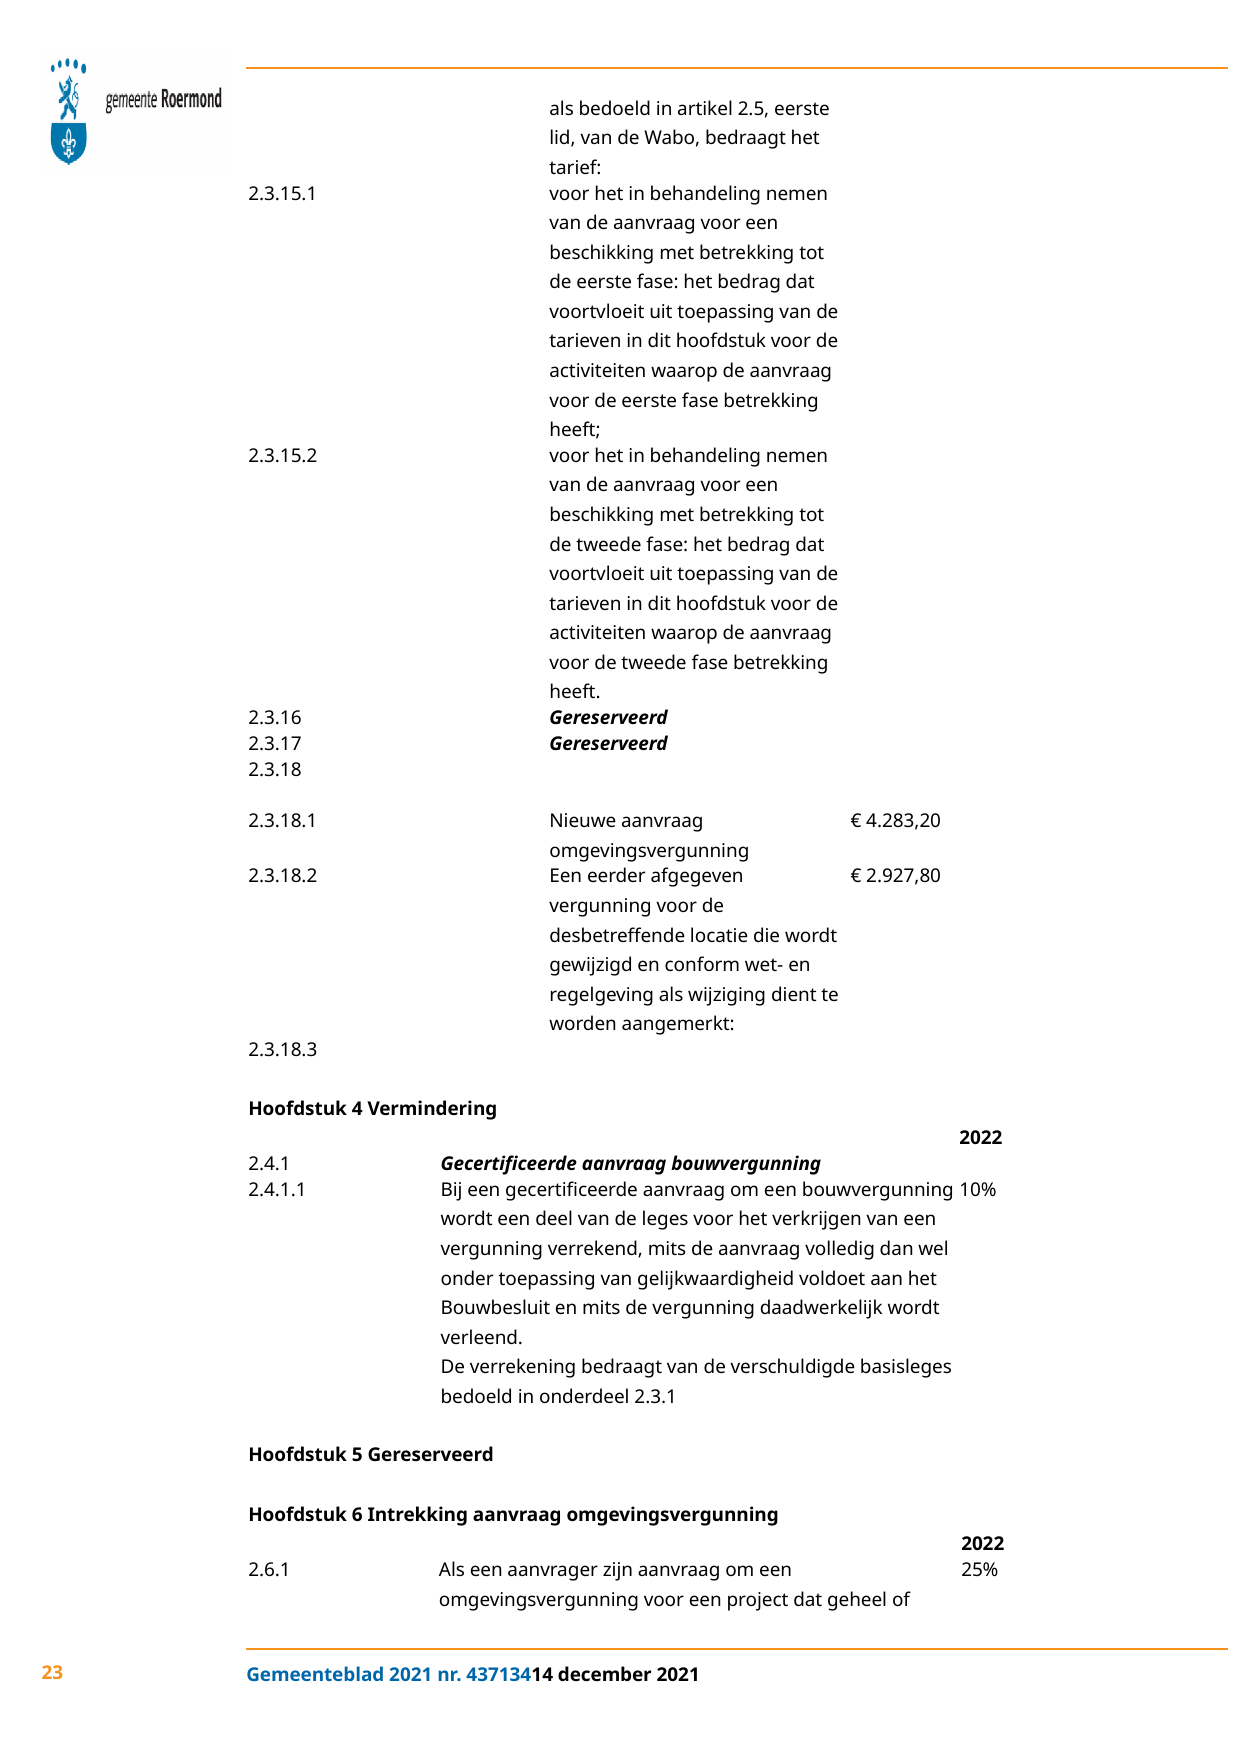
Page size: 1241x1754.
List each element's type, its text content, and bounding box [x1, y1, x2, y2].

table_header [248, 1125, 440, 1150]
text Hoofdstuk 4 Vermindering [248, 1095, 1152, 1121]
table_cell Een eerder afgegeven vergunning voor de desbetreffende locatie die wordt gewijzigd en conform wet- en regelgeving als wijziging dient te worden aangemerkt: [549, 863, 850, 1036]
table_header 2022 [959, 1125, 1152, 1150]
table_cell Als een aanvrager zijn aanvraag om een omgevingsvergunning voor een project dat geheel of [439, 1556, 961, 1612]
table_cell 2.3.15.2 [248, 442, 549, 704]
text Hoofdstuk 6 Intrekking aanvraag omgevingsvergunning [248, 1501, 1152, 1527]
table_cell als bedoeld in artikel 2.5, eerste lid, van de Wabo, bedraagt het tarief: [549, 95, 850, 180]
table_cell Nieuwe aanvraag omgevingsvergunning [549, 808, 850, 863]
table_cell 2.3.18.2 [248, 863, 549, 1036]
table_cell 10% [959, 1176, 1152, 1409]
table_header 2022 [961, 1531, 1152, 1556]
table_cell Gereserveerd [549, 730, 850, 756]
table_cell € 2.927,80 [850, 863, 1152, 1036]
table_cell 2.3.18 [248, 756, 549, 782]
table_cell [549, 756, 1152, 782]
table_cell [850, 442, 1152, 704]
table_cell 2.3.16 [248, 705, 549, 730]
table_cell [850, 705, 1152, 730]
table_header [440, 1125, 959, 1150]
table_cell [549, 1036, 1152, 1062]
table_cell [959, 1150, 1152, 1176]
table_cell [850, 95, 1152, 180]
table_cell 2.6.1 [248, 1556, 439, 1612]
table_cell 2.4.1.1 [248, 1176, 440, 1409]
table_cell voor het in behandeling nemen van de aanvraag voor een beschikking met betrekking tot de tweede fase: het bedrag dat voortvloeit uit toepassing van de tarieven in dit hoofdstuk voor de activiteiten waarop de aanvraag voor de tweede fase betrekking heeft. [549, 442, 850, 704]
table_cell Gecertificeerde aanvraag bouwvergunning [440, 1150, 959, 1176]
table_cell Gereserveerd [549, 705, 850, 730]
table_cell [850, 180, 1152, 442]
table_cell voor het in behandeling nemen van de aanvraag voor een beschikking met betrekking tot de eerste fase: het bedrag dat voortvloeit uit toepassing van de tarieven in dit hoofdstuk voor de activiteiten waarop de aanvraag voor de eerste fase betrekking heeft; [549, 180, 850, 442]
table_cell 2.3.18.3 [248, 1036, 549, 1062]
text Hoofdstuk 5 Gereserveerd [248, 1442, 1152, 1467]
table_cell 25% [961, 1556, 1152, 1612]
table_cell [248, 95, 549, 180]
table_header [248, 1531, 439, 1556]
table_cell 2.3.18.1 [248, 808, 549, 863]
table_cell € 4.283,20 [850, 808, 1152, 863]
table_cell 2.4.1 [248, 1150, 440, 1176]
table_cell [549, 782, 1152, 807]
table_cell [850, 730, 1152, 756]
table_header [439, 1531, 961, 1556]
table_cell Bij een gecertificeerde aanvraag om een bouwvergunning wordt een deel van de leges voor het verkrijgen van een vergunning verrekend, mits de aanvraag volledig dan wel onder toepassing van gelijkwaardigheid voldoet aan het Bouwbesluit en mits de vergunning daadwerkelijk wordt verleend. De verrekening bedraagt van de verschuldigde basisleges bedoeld in onderdeel 2.3.1 [440, 1176, 959, 1409]
table_cell [248, 782, 549, 807]
table_cell 2.3.17 [248, 730, 549, 756]
picture [41, 47, 231, 172]
table_cell 2.3.15.1 [248, 180, 549, 442]
